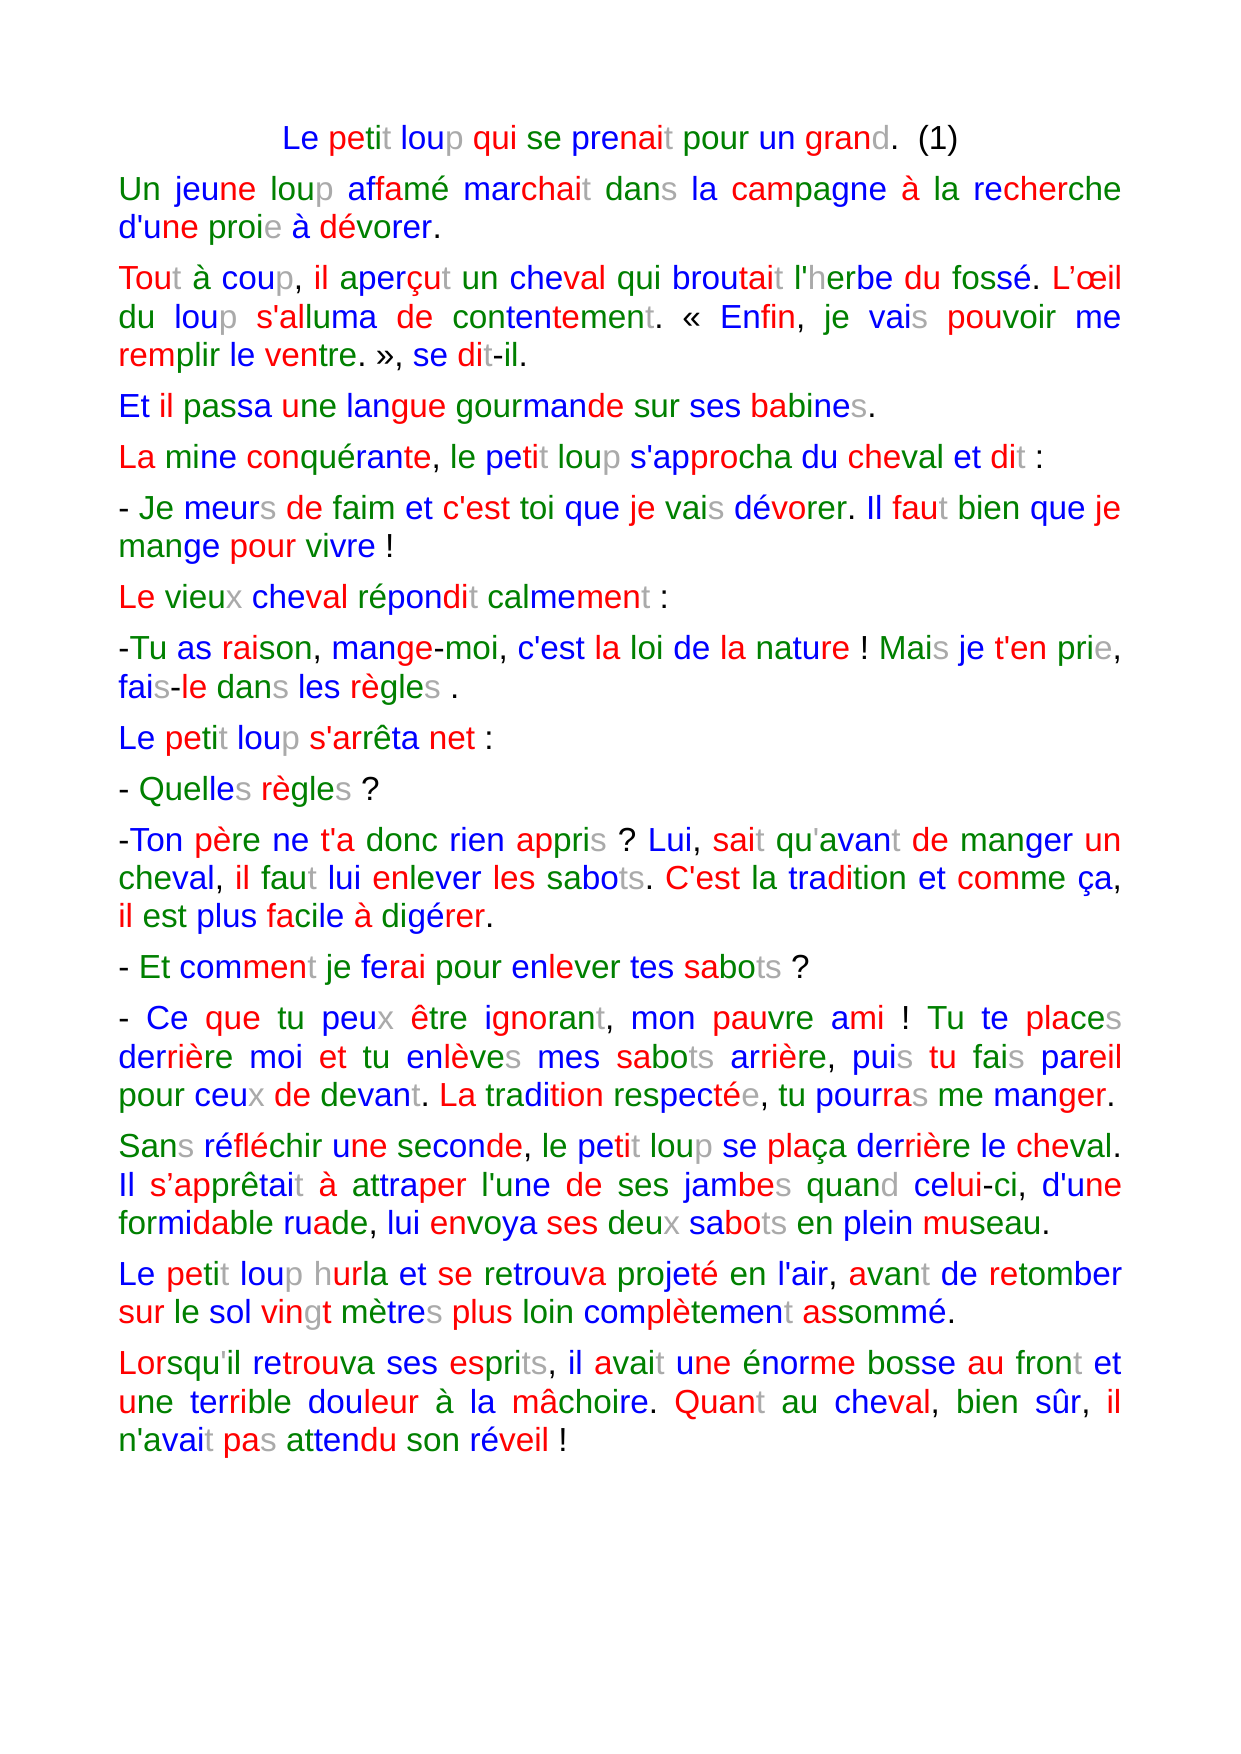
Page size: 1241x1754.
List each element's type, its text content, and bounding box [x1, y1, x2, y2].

text -Tu as raison, mange-moi, c'est la loi de la nature ! Mais je t'en prie, fais-le dans les règles . [118, 628, 1122, 705]
text - Je meurs de faim et c'est toi que je vais dévorer. Il faut bien que je mange pour vivre ! [118, 488, 1122, 565]
text La mine conquérante, le petit loup s'approcha du cheval et dit : [118, 437, 1122, 476]
text -Ton père ne t'a donc rien appris ? Lui, sait qu'avant de manger un cheval, il faut lui enlever les sabots. C'est la tradition et comme ça, il est plus facile à digérer. [118, 820, 1122, 935]
text Le petit loup hurla et se retrouva projeté en l'air, avant de retomber sur le sol vingt mètres plus loin complètement assommé. [118, 1254, 1122, 1331]
text Et il passa une langue gourmande sur ses babines. [118, 386, 1122, 425]
text - Ce que tu peux être ignorant, mon pauvre ami ! Tu te places derrière moi et tu enlèves mes sabots arrière, puis tu fais pareil pour ceux de devant. La tradition respectée, tu pourras me manger. [118, 998, 1122, 1114]
text Le petit loup s'arrêta net : [118, 718, 1122, 756]
text Un jeune loup affamé marchait dans la campagne à la recherche d'une proie à dévorer. [118, 169, 1122, 246]
text Sans réfléchir une seconde, le petit loup se plaça derrière le cheval. Il s’apprêtait à attraper l'une de ses jambes quand celui-ci, d'une formidable ruade, lui envoya ses deux sabots en plein museau. [118, 1126, 1122, 1242]
text Le vieux cheval répondit calmement : [118, 577, 1122, 616]
text Tout à coup, il aperçut un cheval qui broutait l'herbe du fossé. L’œil du loup s'alluma de contentement. « Enfin, je vais pouvoir me remplir le ventre. », se dit-il. [118, 258, 1122, 374]
text Lorsqu'il retrouva ses esprits, il avait une énorme bosse au front et une terrible douleur à la mâchoire. Quant au cheval, bien sûr, il n'avait pas attendu son réveil ! [118, 1343, 1122, 1459]
text - Et comment je ferai pour enlever tes sabots ? [118, 947, 1122, 986]
text Le petit loup qui se prenait pour un grand. (1) [118, 118, 1122, 157]
text - Quelles règles ? [118, 769, 1122, 807]
